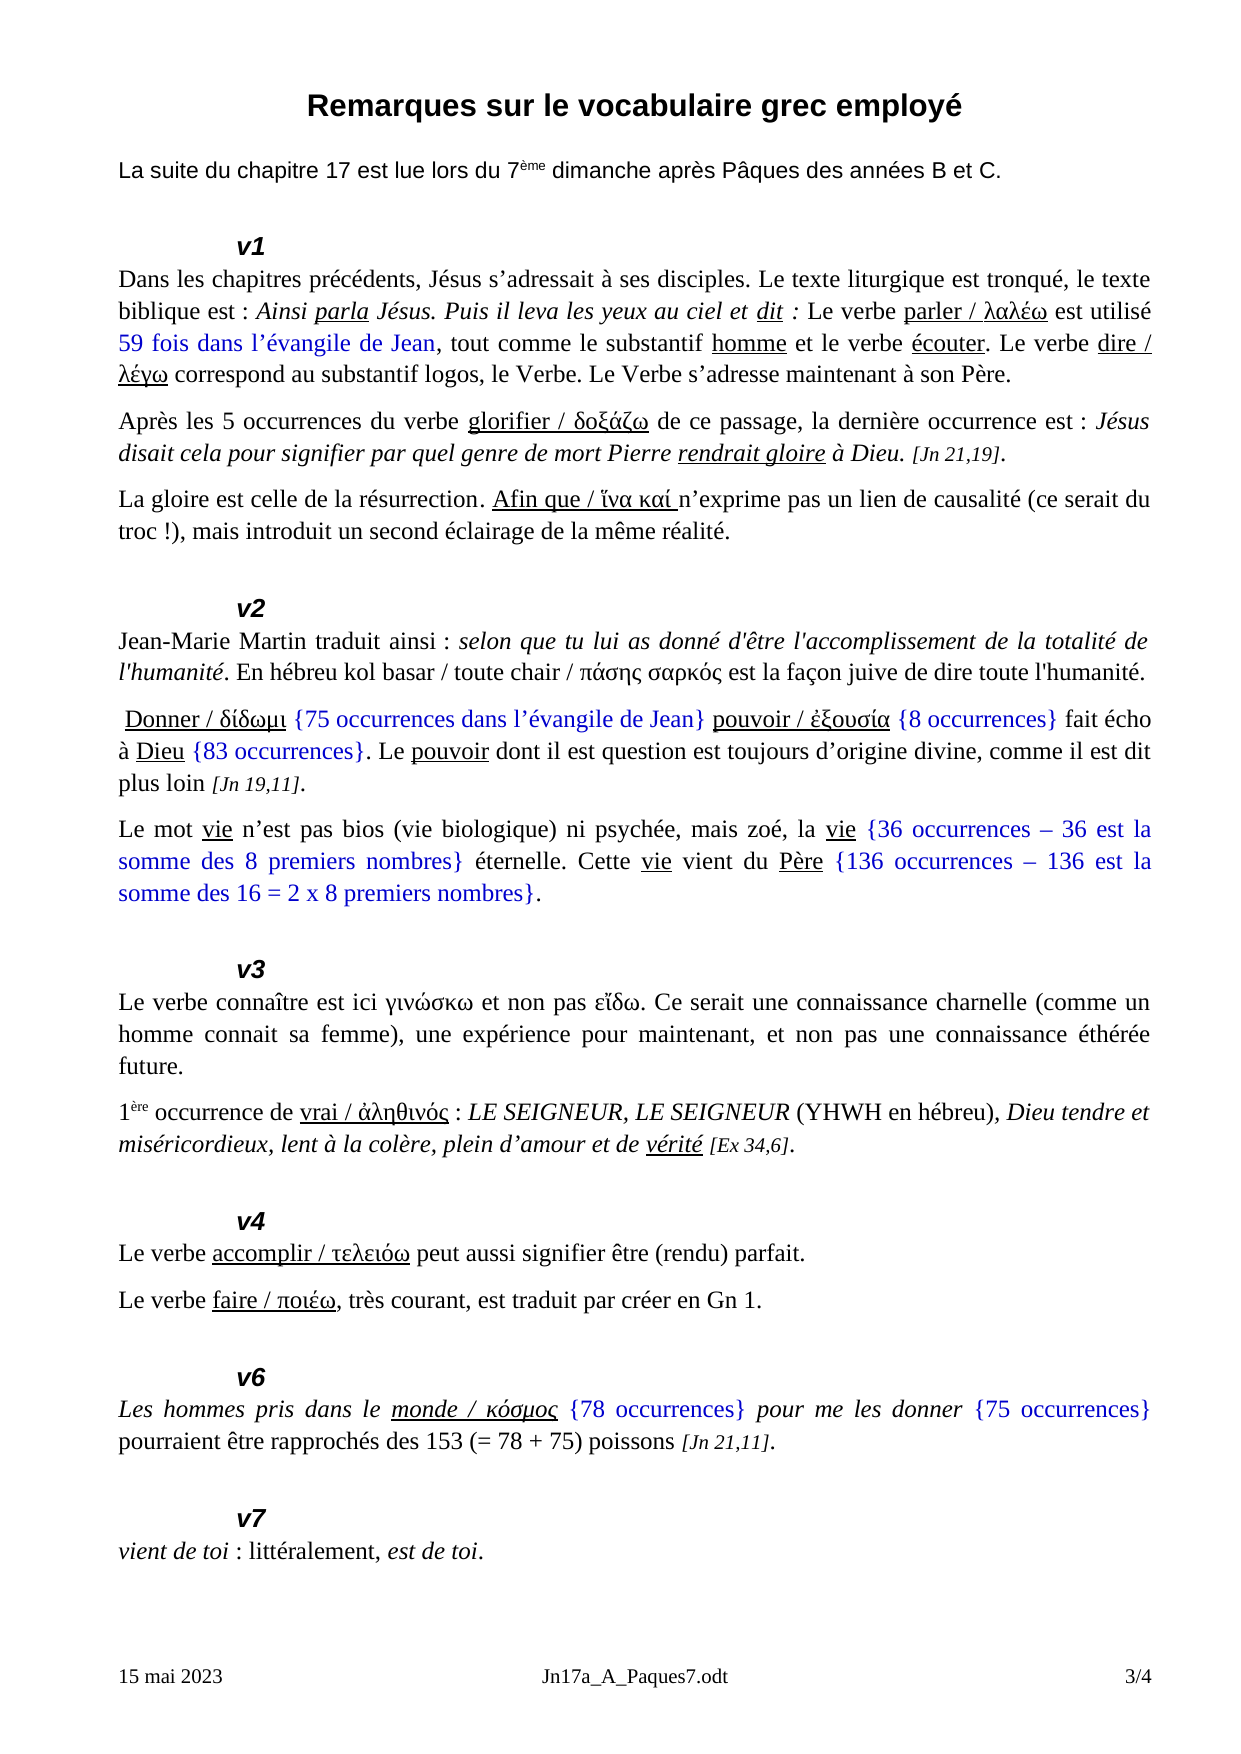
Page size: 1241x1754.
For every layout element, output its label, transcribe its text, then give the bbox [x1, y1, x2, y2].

subtitle v4 [236, 1206, 1152, 1235]
text 1ère occurrence de vrai / ἀληθινός : LE SEIGNEUR, LE SEIGNEUR (YHWH en hébreu), Dieu tendre et miséricordieux, lent à la colère, plein d’amour et de vérité [Ex 34,6]. [118, 1098, 1152, 1158]
text Jean-Marie Martin traduit ainsi : selon que tu lui as donné d'être l'accomplissement de la totalité de l'humanité. En hébreu kol basar / toute chair / πάσης σαρκός est la façon juive de dire toute l'humanité. [118, 627, 1152, 686]
text Après les 5 occurrences du verbe glorifier / δοξάζω de ce passage, la dernière occurrence est : Jésus disait cela pour signifier par quel genre de mort Pierre rendrait gloire à Dieu. [Jn 21,19]. [118, 407, 1152, 467]
text Le verbe connaître est ici γινώσκω et non pas εἴδω. Ce serait une connaissance charnelle (comme un homme connait sa femme), une expérience pour maintenant, et non pas une connaissance éthérée future. [118, 988, 1152, 1079]
text Le verbe accomplir / τελειόω peut aussi signifier être (rendu) parfait. [118, 1239, 1152, 1267]
subtitle v6 [236, 1362, 1152, 1391]
text Les hommes pris dans le monde / κόσμος {78 occurrences} pour me les donner {75 occurrences} pourraient être rapprochés des 153 (= 78 + 75) poissons [Jn 21,11]. [118, 1396, 1152, 1455]
subtitle v7 [236, 1504, 1152, 1533]
subtitle v3 [236, 955, 1152, 984]
text Donner / δίδωμι {75 occurrences dans l’évangile de Jean} pouvoir / ἐξουσία {8 occurrences} fait écho à Dieu {83 occurrences}. Le pouvoir dont il est question est toujours d’origine divine, comme il est dit plus loin [Jn 19,11]. [118, 705, 1152, 796]
text Le verbe faire / ποιέω, très courant, est traduit par créer en Gn 1. [118, 1286, 1152, 1314]
text Dans les chapitres précédents, Jésus s’adressait à ses disciples. Le texte liturgique est tronqué, le texte biblique est : Ainsi parla Jésus. Puis il leva les yeux au ciel et dit : Le verbe parler / λαλέω est utilisé 59 fois dans l’évangile de Jean, tout comme le substantif homme et le verbe écouter. Le verbe dire / λέγω correspond au substantif logos, le Verbe. Le Verbe s’adresse maintenant à son Père. [118, 265, 1152, 388]
text Le mot vie n’est pas bios (vie biologique) ni psychée, mais zoé, la vie {36 occurrences – 36 est la somme des 8 premiers nombres} éternelle. Cette vie vient du Père {136 occurrences – 136 est la somme des 16 = 2 x 8 premiers nombres}. [118, 815, 1152, 906]
text La suite du chapitre 17 est lue lors du 7ème dimanche après Pâques des années B et C. [118, 158, 1152, 183]
text vient de toi : littéralement, est de toi. [118, 1537, 1152, 1564]
text La gloire est celle de la résurrection. Afin que / ἵνα καί n’exprime pas un lien de causalité (ce serait du troc !), mais introduit un second éclairage de la même réalité. [118, 486, 1152, 545]
subtitle v2 [236, 593, 1152, 622]
subtitle Remarques sur le vocabulaire grec employé [118, 88, 1152, 123]
